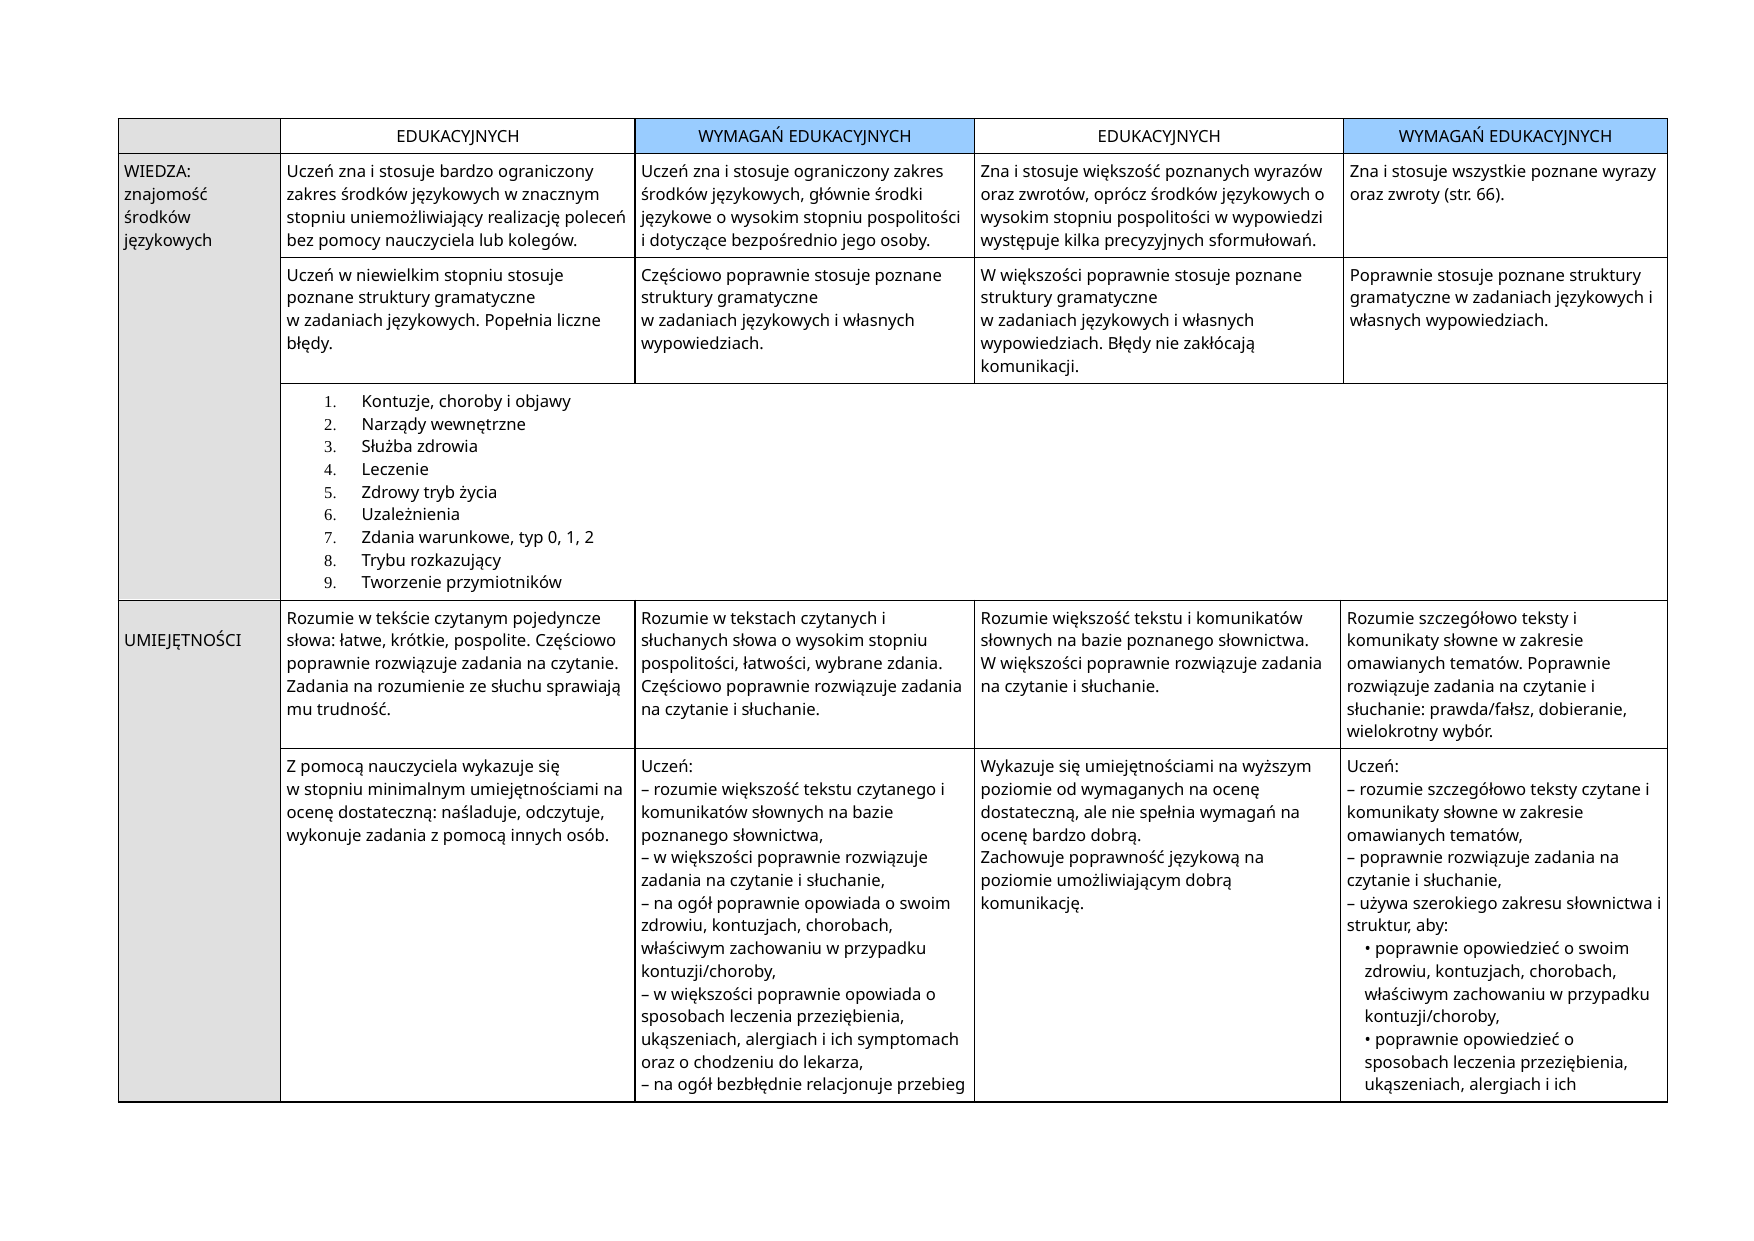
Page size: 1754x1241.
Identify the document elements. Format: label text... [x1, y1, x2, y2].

table_cell Rozumie większość tekstu i komunikatów słownych na bazie poznanego słownictwa. W większości poprawnie rozwiązuje zadania na czytanie i słuchanie. [975, 601, 1340, 748]
table_cell WIEDZA: znajomość środków językowych [119, 154, 280, 599]
table_cell W większości poprawnie stosuje poznane struktury gramatyczne w zadaniach językowych i własnych wypowiedziach. Błędy nie zakłócają komunikacji. [975, 258, 1343, 383]
table_cell EDUKACYJNYCH [975, 119, 1343, 153]
table_cell Uczeń zna i stosuje bardzo ograniczony zakres środków językowych w znacznym stopniu uniemożliwiający realizację poleceń bez pomocy nauczyciela lub kolegów. [281, 154, 634, 257]
table_cell Z pomocą nauczyciela wykazuje się w stopniu minimalnym umiejętnościami na ocenę dostateczną: naśladuje, odczytuje, wykonuje zadania z pomocą innych osób. [281, 749, 634, 1101]
table_cell WYMAGAŃ EDUKACYJNYCH [636, 119, 974, 153]
table_cell Uczeń: – rozumie szczegółowo teksty czytane i komunikaty słowne w zakresie omawianych tematów, – poprawnie rozwiązuje zadania na czytanie i słuchanie, – używa szerokiego zakresu słownictwa i struktur, aby: • poprawnie opowiedzieć o swoim zdrowiu, kontuzjach, chorobach, właściwym zachowaniu w przypadku kontuzji/choroby, • poprawnie opowiedzieć o sposobach leczenia przeziębienia, ukąszeniach, alergiach i ich [1341, 749, 1667, 1101]
table_cell Zna i stosuje większość poznanych wyrazów oraz zwrotów, oprócz środków językowych o wysokim stopniu pospolitości w wypowiedzi występuje kilka precyzyjnych sformułowań. [975, 154, 1343, 257]
table_cell UMIEJĘTNOŚCI [119, 601, 280, 1101]
table_cell Poprawnie stosuje poznane struktury gramatyczne w zadaniach językowych i własnych wypowiedziach. [1344, 258, 1667, 383]
table_cell [119, 119, 280, 153]
table_cell Wykazuje się umiejętnościami na wyższym poziomie od wymaganych na ocenę dostateczną, ale nie spełnia wymagań na ocenę bardzo dobrą. Zachowuje poprawność językową na poziomie umożliwiającym dobrą komunikację. [975, 749, 1340, 1101]
table_cell Uczeń zna i stosuje ograniczony zakres środków językowych, głównie środki językowe o wysokim stopniu pospolitości i dotyczące bezpośrednio jego osoby. [636, 154, 974, 257]
table_cell Rozumie szczegółowo teksty i komunikaty słowne w zakresie omawianych tematów. Poprawnie rozwiązuje zadania na czytanie i słuchanie: prawda/fałsz, dobieranie, wielokrotny wybór. [1341, 601, 1667, 748]
table_cell Częściowo poprawnie stosuje poznane struktury gramatyczne w zadaniach językowych i własnych wypowiedziach. [636, 258, 974, 383]
table_cell EDUKACYJNYCH [281, 119, 634, 153]
table_cell Rozumie w tekstach czytanych i słuchanych słowa o wysokim stopniu pospolitości, łatwości, wybrane zdania. Częściowo poprawnie rozwiązuje zadania na czytanie i słuchanie. [636, 601, 974, 748]
table_cell Uczeń: – rozumie większość tekstu czytanego i komunikatów słownych na bazie poznanego słownictwa, – w większości poprawnie rozwiązuje zadania na czytanie i słuchanie, – na ogół poprawnie opowiada o swoim zdrowiu, kontuzjach, chorobach, właściwym zachowaniu w przypadku kontuzji/choroby, – w większości poprawnie opowiada o sposobach leczenia przeziębienia, ukąszeniach, alergiach i ich symptomach oraz o chodzeniu do lekarza, – na ogół bezbłędnie relacjonuje przebieg [636, 749, 974, 1101]
table_cell WYMAGAŃ EDUKACYJNYCH [1344, 119, 1667, 153]
table_cell Zna i stosuje wszystkie poznane wyrazy oraz zwroty (str. 66). [1344, 154, 1667, 257]
table_cell Rozumie w tekście czytanym pojedyncze słowa: łatwe, krótkie, pospolite. Częściowo poprawnie rozwiązuje zadania na czytanie. Zadania na rozumienie ze słuchu sprawiają mu trudność. [281, 601, 634, 748]
table_cell Kontuzje, choroby i objawy Narządy wewnętrzne Służba zdrowia Leczenie Zdrowy tryb życia Uzależnienia Zdania warunkowe, typ 0, 1, 2 Trybu rozkazujący Tworzenie przymiotników [281, 384, 1667, 599]
table_cell Uczeń w niewielkim stopniu stosuje poznane struktury gramatyczne w zadaniach językowych. Popełnia liczne błędy. [281, 258, 634, 383]
